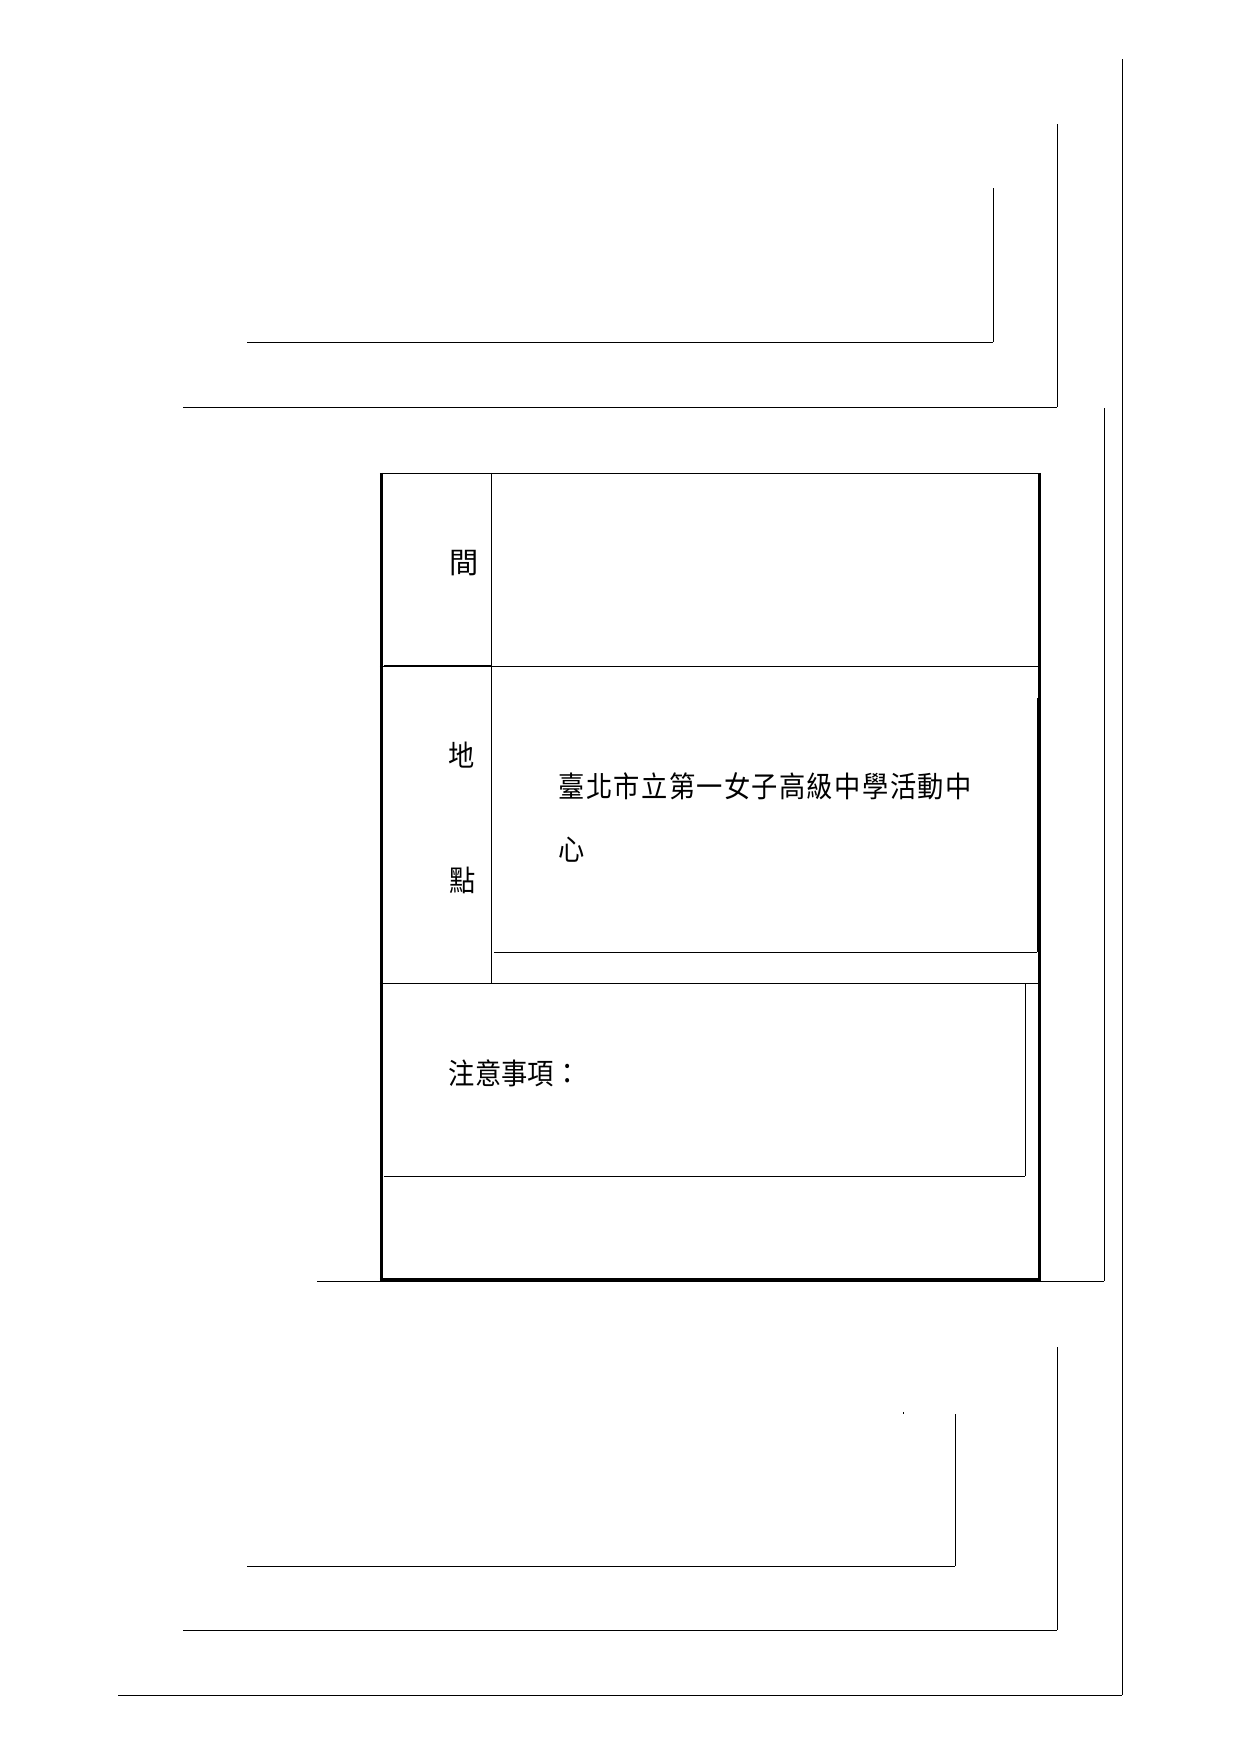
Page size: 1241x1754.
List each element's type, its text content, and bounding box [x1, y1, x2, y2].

table_cell 間 [383, 474, 491, 666]
table_cell 注意事項： [383, 984, 1038, 1278]
table_cell 臺北市立第一女子高級中學活動中心 [492, 667, 1038, 983]
table_cell 地 點 [383, 667, 491, 983]
table_cell [492, 474, 1038, 666]
